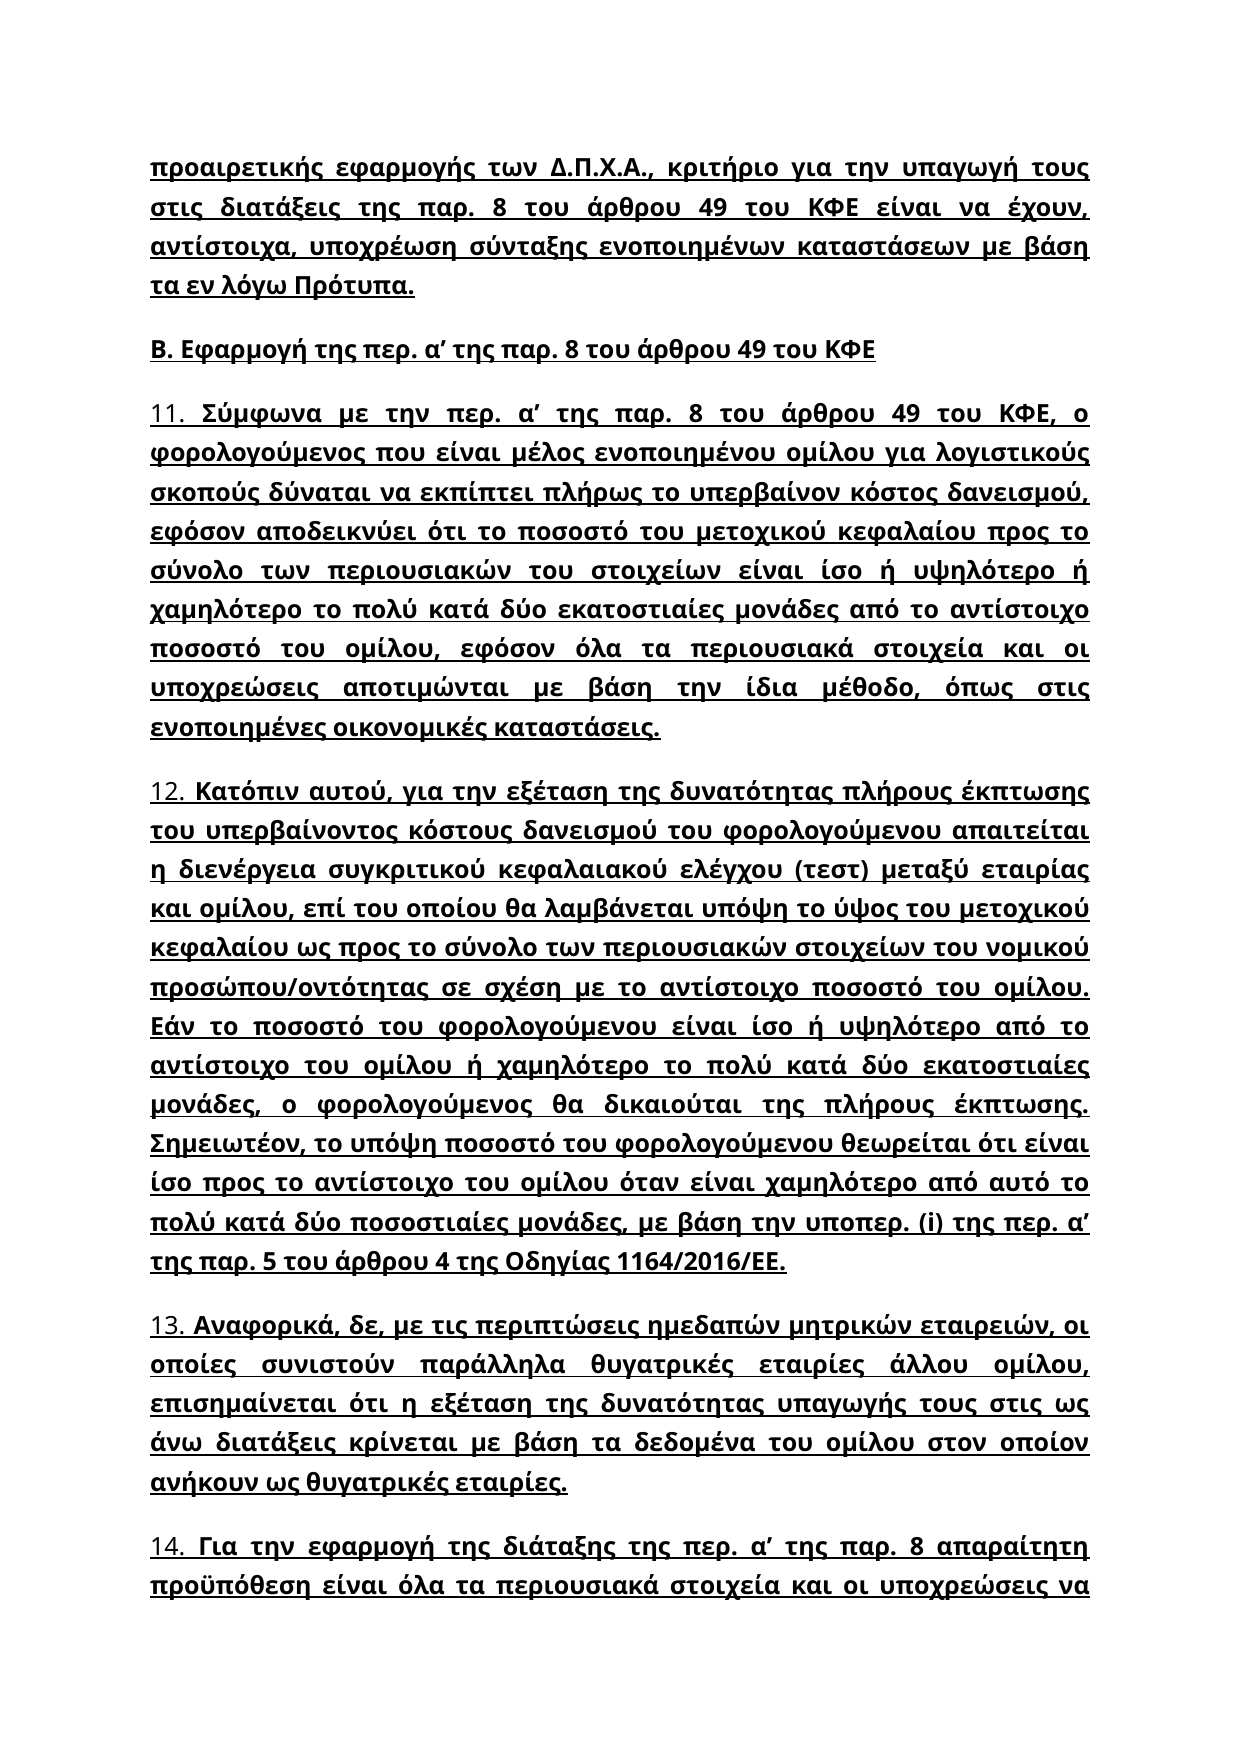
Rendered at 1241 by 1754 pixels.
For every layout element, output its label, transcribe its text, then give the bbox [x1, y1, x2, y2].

text πολύ κατά δύο ποσοστιαίες μονάδες, με βάση την υποπερ. (i) της περ. α’ [150, 1196, 1090, 1233]
text υποχρεώσεις αποτιμώνται με βάση την ίδια μέθοδο, όπως στις [150, 662, 1090, 699]
text Σημειωτέον, το υπόψη ποσοστό του φορολογούμενου θεωρείται ότι είναι [150, 1117, 1090, 1155]
text μονάδες, ο φορολογούμενος θα δικαιούται της πλήρους έκπτωσης. [150, 1078, 1090, 1116]
text 11. Σύμφωνα με την περ. α’ της παρ. 8 του άρθρου 49 του ΚΦΕ, ο [150, 396, 1090, 425]
text εφόσον αποδεικνύει ότι το ποσοστό του μετοχικού κεφαλαίου προς το [150, 505, 1090, 542]
text τα εν λόγω Πρότυπα. [150, 259, 1090, 302]
text χαμηλότερο το πολύ κατά δύο εκατοστιαίες μονάδες από το αντίστοιχο [150, 583, 1090, 621]
text σκοπούς δύναται να εκπίπτει πλήρως το υπερβαίνον κόστος δανεισμού, [150, 466, 1090, 503]
text αντίστοιχο του ομίλου ή χαμηλότερο το πολύ κατά δύο εκατοστιαίες [150, 1039, 1090, 1076]
text της παρ. 5 του άρθρου 4 της Οδηγίας 1164/2016/ΕΕ. [150, 1235, 1090, 1277]
text ανήκουν ως θυγατρικές εταιρίες. [150, 1456, 1090, 1498]
text οποίες συνιστούν παράλληλα θυγατρικές εταιρίες άλλου ομίλου, [150, 1338, 1090, 1376]
text προαιρετικής εφαρμογής των Δ.Π.Χ.Α., κριτήριο για την υπαγωγή τους [150, 150, 1090, 179]
text ποσοστό του ομίλου, εφόσον όλα τα περιουσιακά στοιχεία και οι [150, 622, 1090, 660]
text άνω διατάξεις κρίνεται με βάση τα δεδομένα του ομίλου στον οποίον [150, 1417, 1090, 1454]
text Β. Εφαρμογή της περ. α’ της παρ. 8 του άρθρου 49 του ΚΦΕ [150, 332, 1090, 366]
text 14. Για την εφαρμογή της διάταξης της περ. α’ της παρ. 8 απαραίτητη [150, 1528, 1090, 1557]
text αντίστοιχα, υποχρέωση σύνταξης ενοποιημένων καταστάσεων με βάση [150, 220, 1090, 257]
text φορολογούμενος που είναι μέλος ενοποιημένου ομίλου για λογιστικούς [150, 427, 1090, 464]
text η διενέργεια συγκριτικού κεφαλαιακού ελέγχου (τεστ) μεταξύ εταιρίας [150, 843, 1090, 881]
text κεφαλαίου ως προς το σύνολο των περιουσιακών στοιχείων του νομικού [150, 922, 1090, 959]
text και ομίλου, επί του οποίου θα λαμβάνεται υπόψη το ύψος του μετοχικού [150, 882, 1090, 920]
text 12. Κατόπιν αυτού, για την εξέταση της δυνατότητας πλήρους έκπτωσης [150, 773, 1090, 802]
text ίσο προς το αντίστοιχο του ομίλου όταν είναι χαμηλότερο από αυτό το [150, 1157, 1090, 1194]
text 13. Αναφορικά, δε, με τις περιπτώσεις ημεδαπών μητρικών εταιρειών, οι [150, 1307, 1090, 1336]
text στις διατάξεις της παρ. 8 του άρθρου 49 του ΚΦΕ είναι να έχουν, [150, 181, 1090, 218]
text επισημαίνεται ότι η εξέταση της δυνατότητας υπαγωγής τους στις ως [150, 1377, 1090, 1415]
text ενοποιημένες οικονομικές καταστάσεις. [150, 701, 1090, 743]
text σύνολο των περιουσιακών του στοιχείων είναι ίσο ή υψηλότερο ή [150, 544, 1090, 581]
text του υπερβαίνοντος κόστους δανεισμού του φορολογούμενου απαιτείται [150, 804, 1090, 841]
text Εάν το ποσοστό του φορολογούμενου είναι ίσο ή υψηλότερο από το [150, 1000, 1090, 1037]
text προσώπου/οντότητας σε σχέση με το αντίστοιχο ποσοστό του ομίλου. [150, 961, 1090, 998]
text προϋπόθεση είναι όλα τα περιουσιακά στοιχεία και οι υποχρεώσεις να [150, 1559, 1090, 1596]
